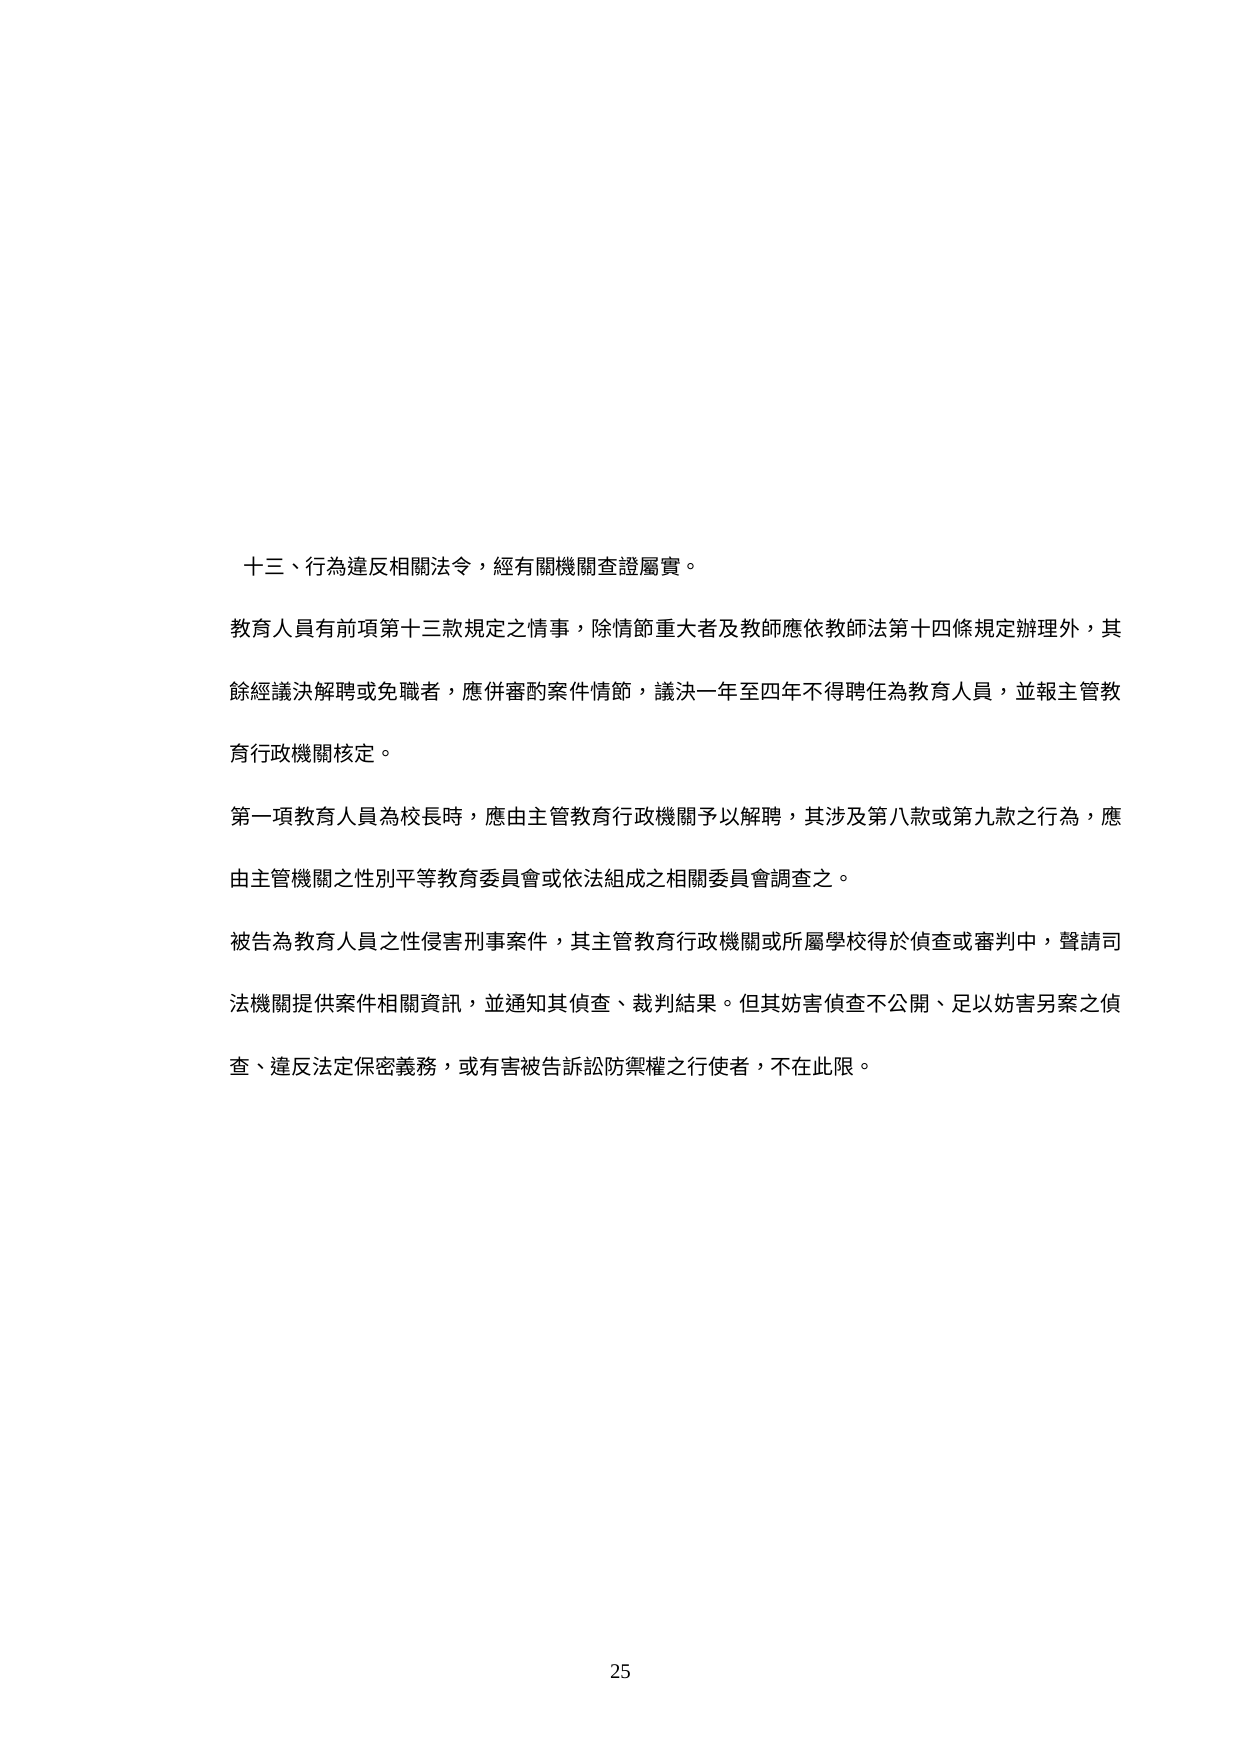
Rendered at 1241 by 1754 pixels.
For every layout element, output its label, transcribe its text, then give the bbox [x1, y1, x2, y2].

text 第一項教育人員為校長時，應由主管教育行政機關予以解聘，其涉及第八款或第九款之行為，應由主管機關之性別平等教育委員會或依法組成之相關委員會調查之。 [229, 773, 1122, 898]
text 十三、行為違反相關法令，經有關機關查證屬實。 [243, 523, 1122, 586]
text 教育人員有前項第十三款規定之情事，除情節重大者及教師應依教師法第十四條規定辦理外，其餘經議決解聘或免職者，應併審酌案件情節，議決一年至四年不得聘任為教育人員，並報主管教育行政機關核定。 [229, 586, 1122, 773]
text 被告為教育人員之性侵害刑事案件，其主管教育行政機關或所屬學校得於偵查或審判中，聲請司法機關提供案件相關資訊，並通知其偵查、裁判結果。但其妨害偵查不公開、足以妨害另案之偵查、違反法定保密義務，或有害被告訴訟防禦權之行使者，不在此限。 [229, 898, 1122, 1086]
